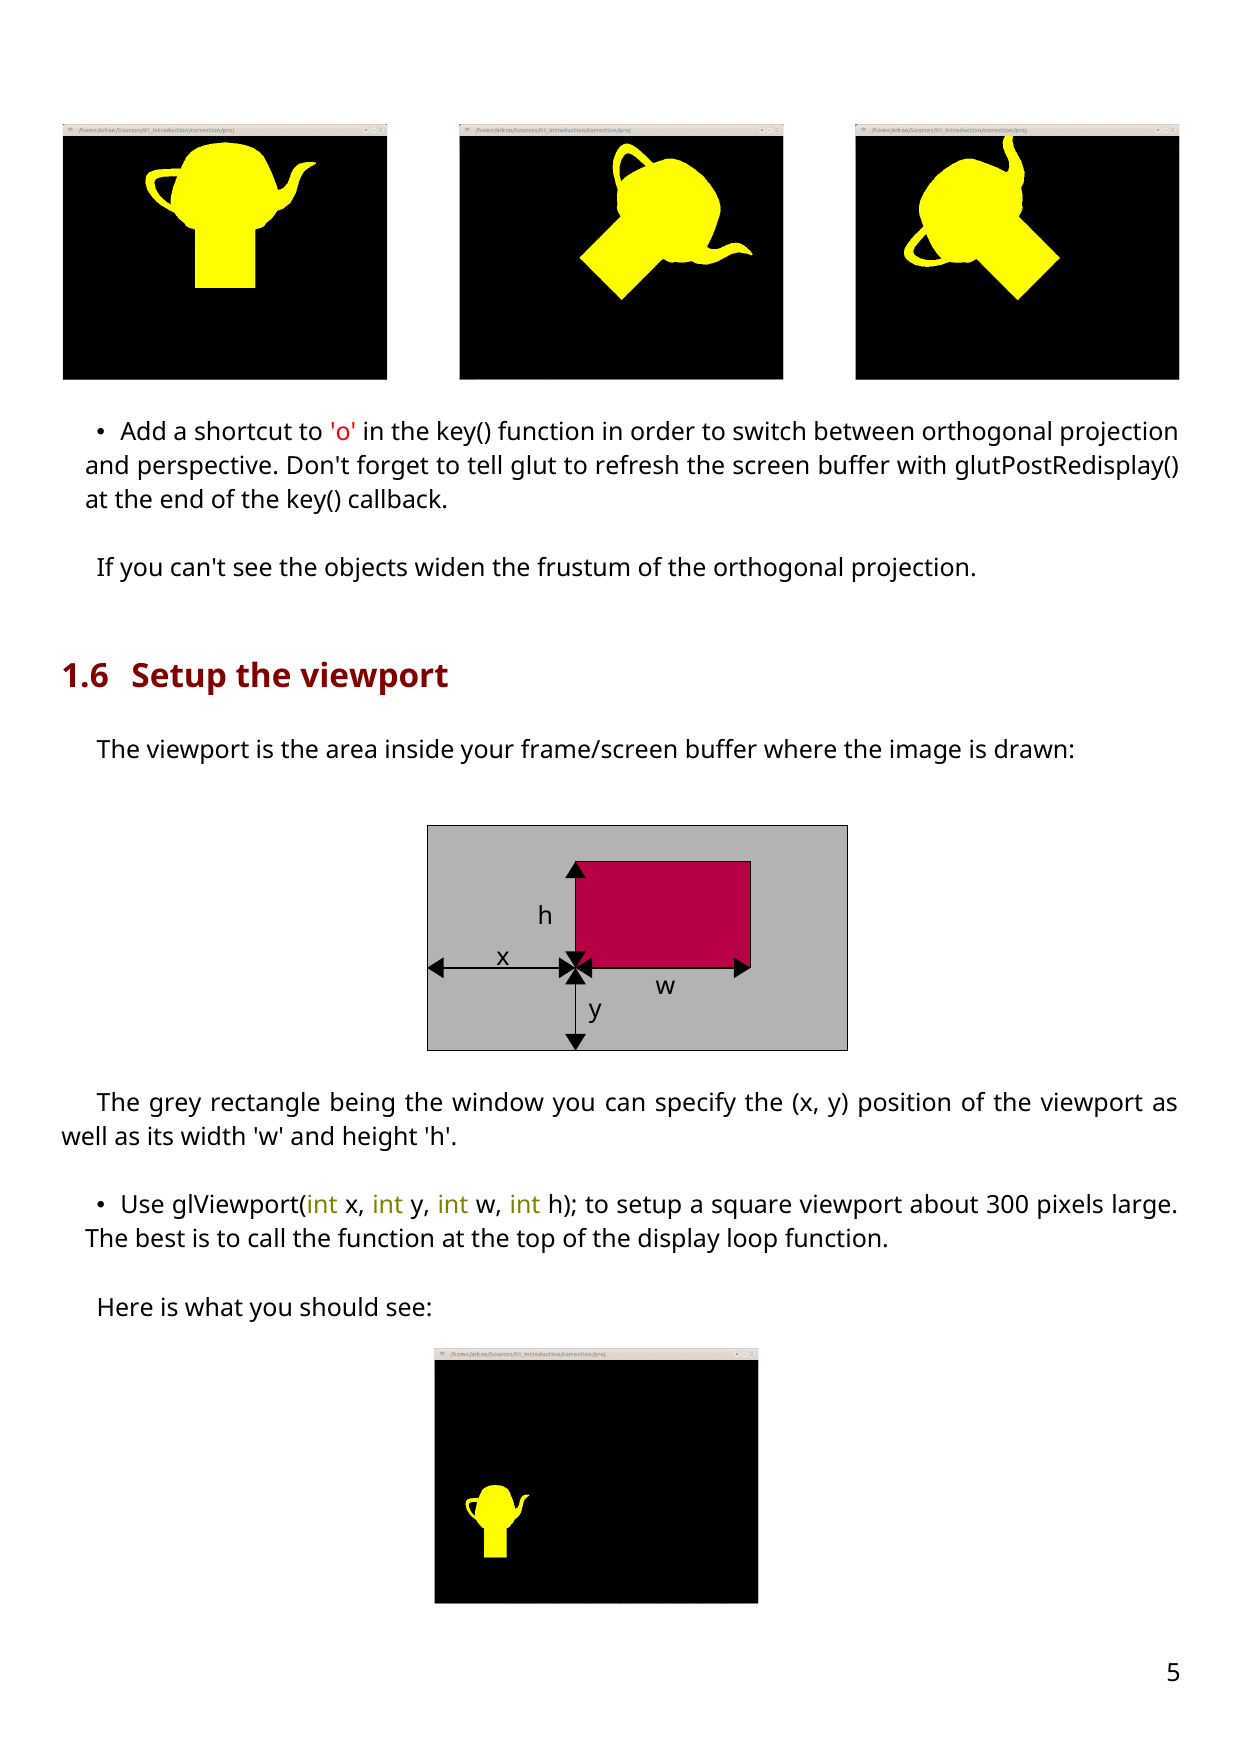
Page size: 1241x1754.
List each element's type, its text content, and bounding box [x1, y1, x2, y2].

picture [459, 124, 784, 380]
list Use glViewport(int x, int y, int w, int h); to setup a square viewport about 300 pixels large. The best is to call the function at the top of the display loop function. [61, 1187, 1180, 1255]
text Here is what you should see: [61, 1289, 1180, 1323]
text If you can't see the objects widen the frustum of the orthogonal projection. [61, 550, 1180, 584]
picture [855, 124, 1180, 380]
picture [62, 124, 388, 380]
text The grey rectangle being the window you can specify the (x, y) position of the viewport as well as its width 'w' and height 'h'. [61, 1085, 1180, 1153]
picture [434, 1348, 759, 1604]
text The viewport is the area inside your frame/screen buffer where the image is drawn: [61, 732, 1180, 766]
subtitle Setup the viewport [61, 652, 1180, 697]
list Add a shortcut to 'o' in the key() function in order to switch between orthogonal projection and perspective. Don't forget to tell glut to refresh the screen buffer with glutPostRedisplay() at the end of the key() callback. [61, 414, 1180, 516]
